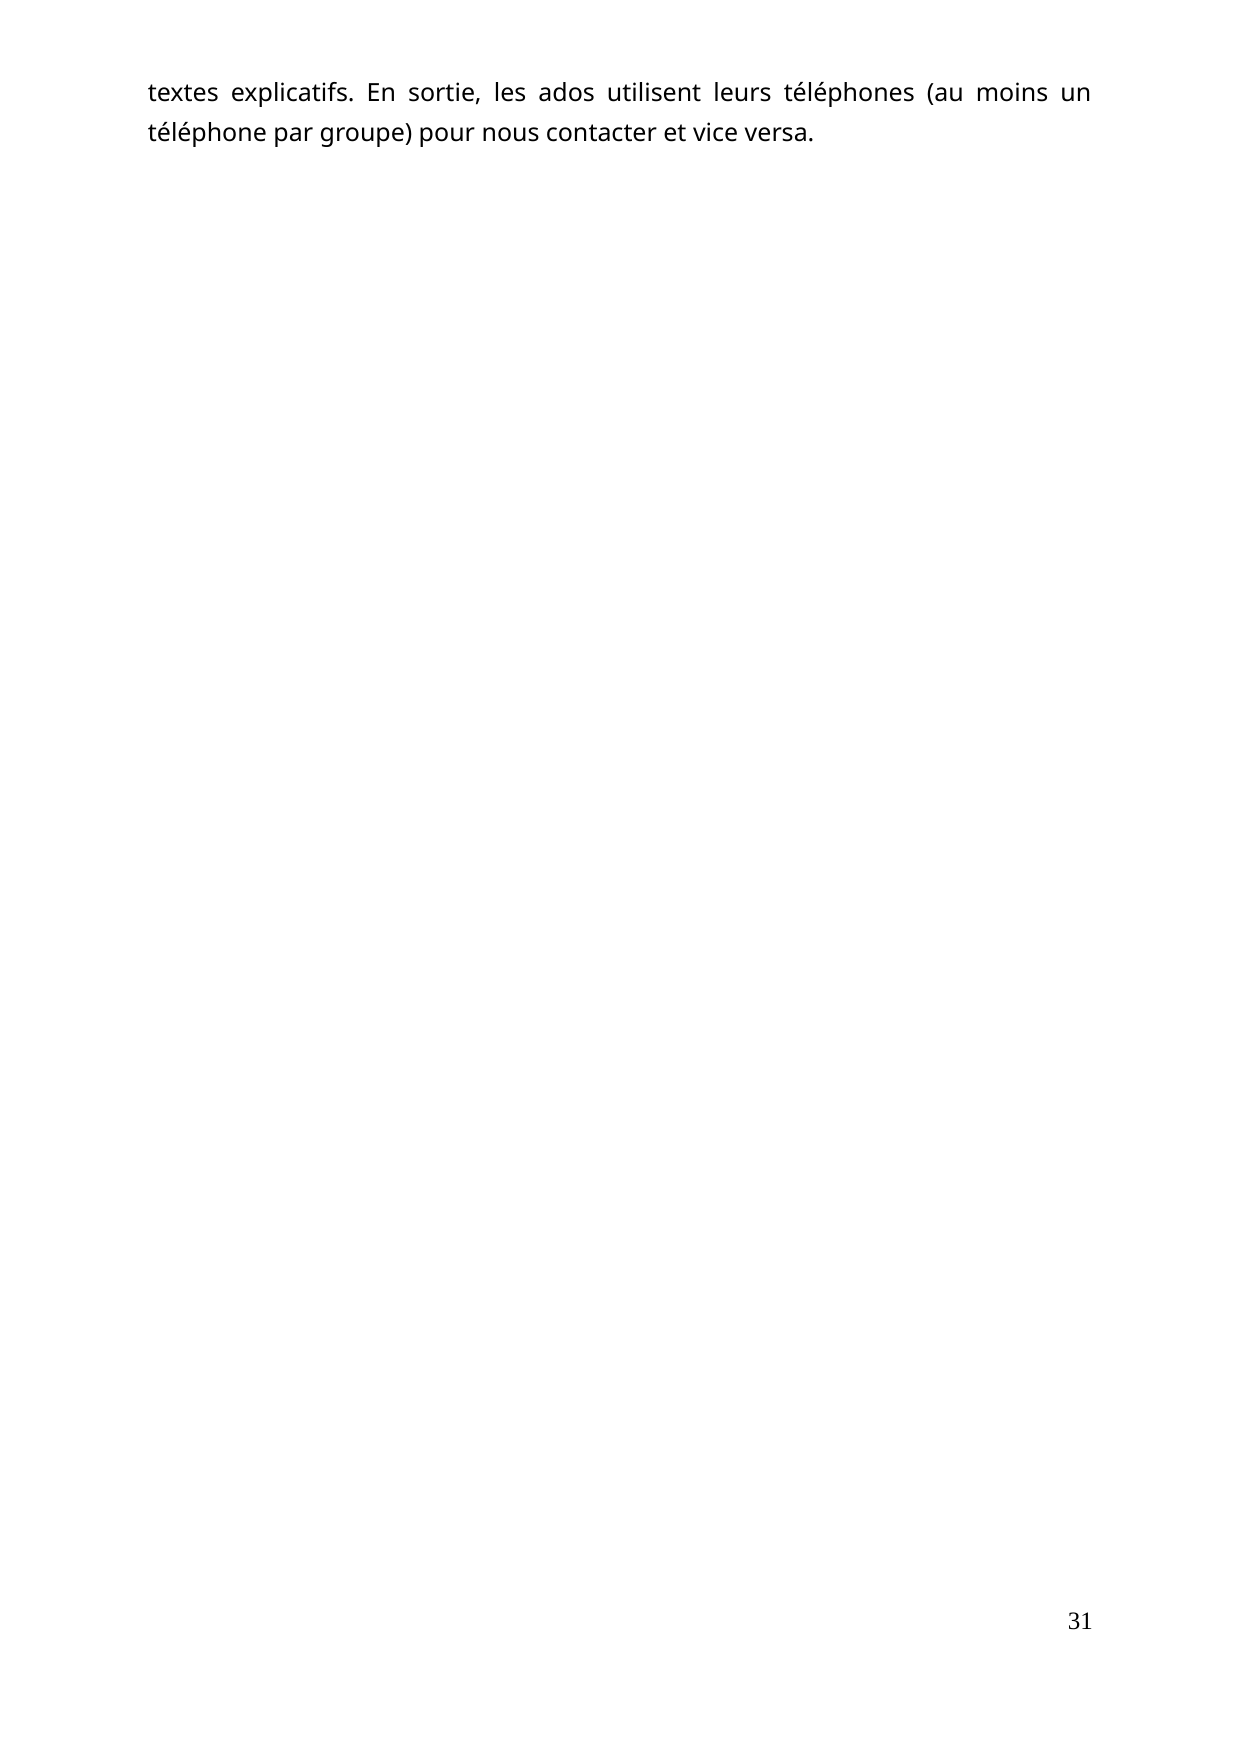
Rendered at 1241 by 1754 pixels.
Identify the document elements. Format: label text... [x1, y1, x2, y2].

text textes explicatifs. En sortie, les ados utilisent leurs téléphones (au moins un téléphone par groupe) pour nous contacter et vice versa. [148, 75, 1093, 148]
